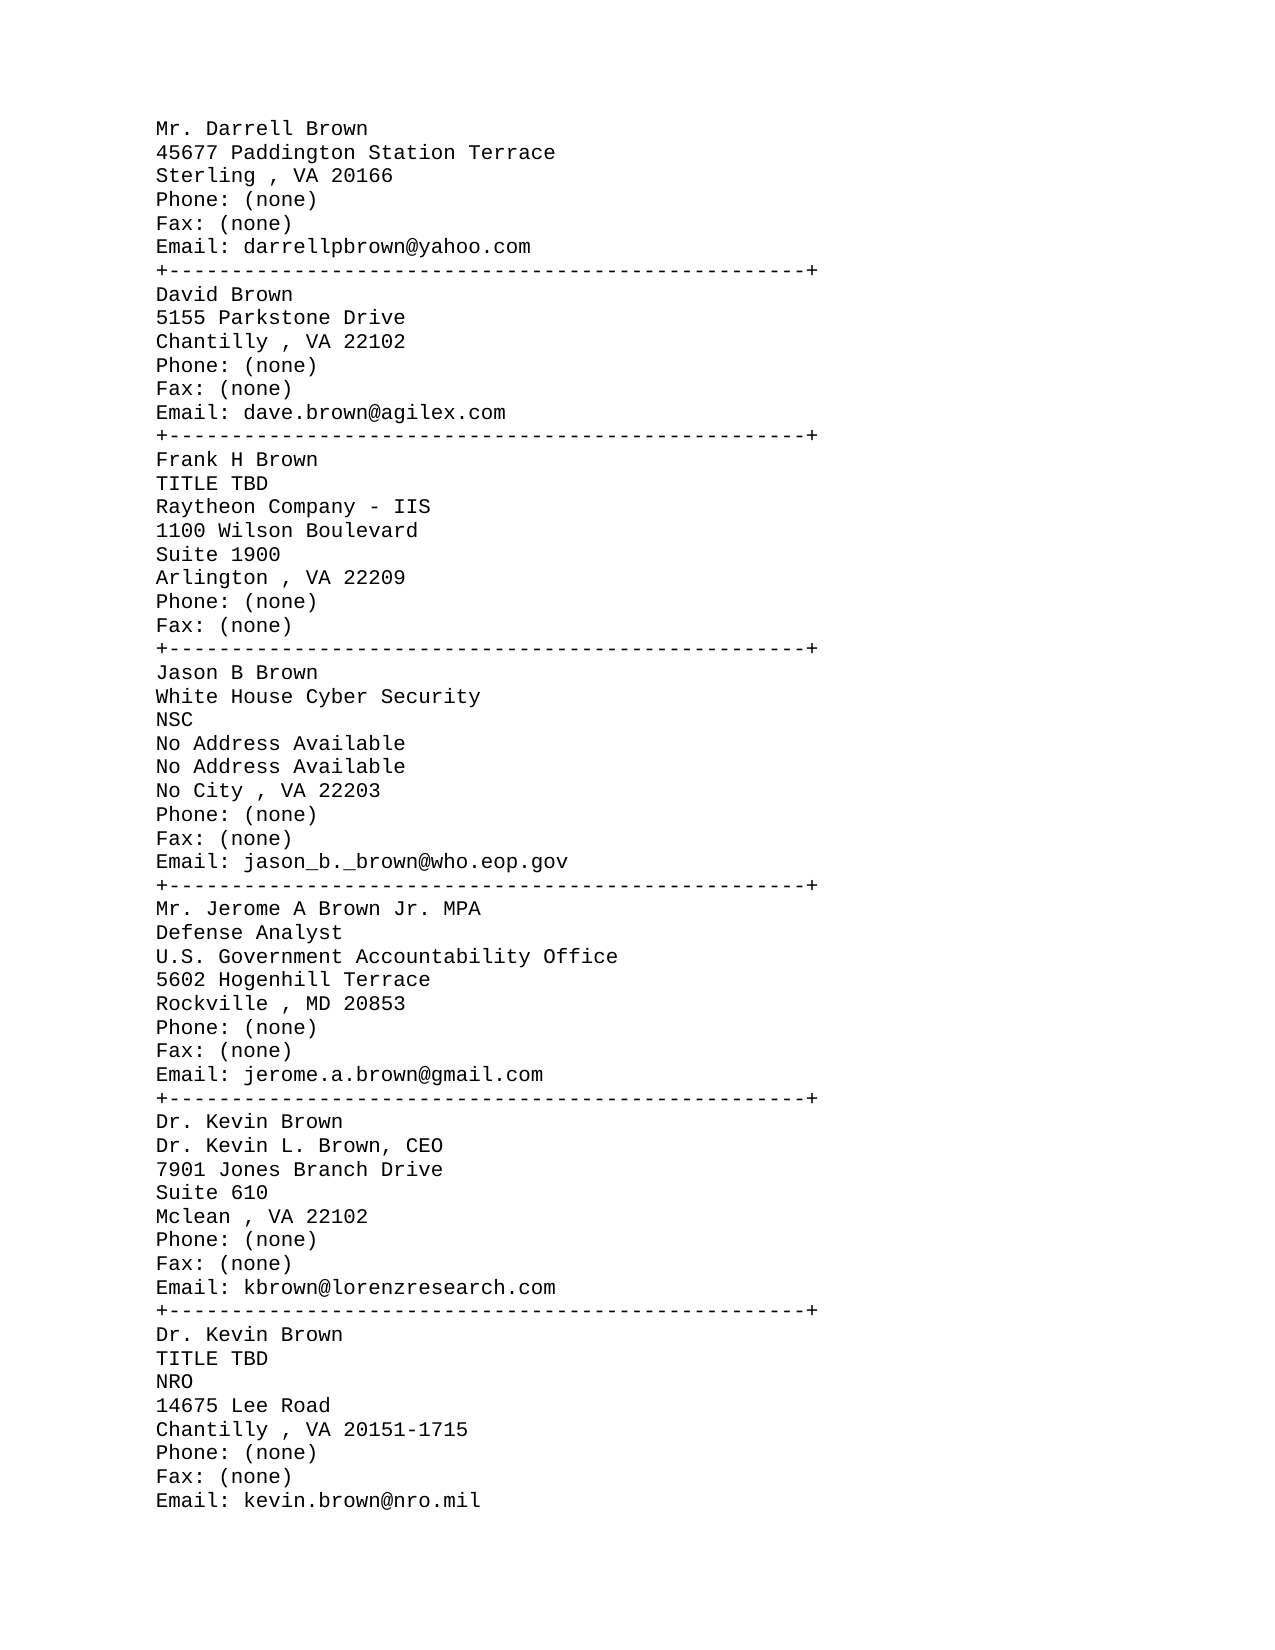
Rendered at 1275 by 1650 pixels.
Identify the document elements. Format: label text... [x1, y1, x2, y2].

text Mr. Darrell Brown [118, 118, 1157, 142]
text TITLE TBD [118, 473, 1157, 496]
text Email: jerome.a.brown@gmail.com [118, 1064, 1157, 1088]
text 5155 Parkstone Drive [118, 307, 1157, 331]
text Mr. Jerome A Brown Jr. MPA [118, 898, 1157, 922]
text Suite 1900 [118, 544, 1157, 567]
text Fax: (none) [118, 378, 1157, 402]
text Chantilly , VA 22102 [118, 331, 1157, 354]
text Phone: (none) [118, 189, 1157, 213]
text +---------------------------------------------------+ [118, 638, 1157, 662]
text Phone: (none) [118, 1442, 1157, 1466]
text No City , VA 22203 [118, 780, 1157, 804]
text +---------------------------------------------------+ [118, 426, 1157, 449]
text Dr. Kevin Brown [118, 1111, 1157, 1135]
text NSC [118, 709, 1157, 733]
text Jason B Brown [118, 662, 1157, 686]
text Rockville , MD 20853 [118, 993, 1157, 1017]
text Chantilly , VA 20151-1715 [118, 1419, 1157, 1442]
text Fax: (none) [118, 1040, 1157, 1064]
text U.S. Government Accountability Office [118, 946, 1157, 969]
text +---------------------------------------------------+ [118, 260, 1157, 284]
text Mclean , VA 22102 [118, 1206, 1157, 1229]
text Arlington , VA 22209 [118, 567, 1157, 591]
text Dr. Kevin L. Brown, CEO [118, 1135, 1157, 1158]
text Sterling , VA 20166 [118, 165, 1157, 189]
text Dr. Kevin Brown [118, 1324, 1157, 1348]
text +---------------------------------------------------+ [118, 875, 1157, 898]
text TITLE TBD [118, 1348, 1157, 1371]
text Email: darrellpbrown@yahoo.com [118, 236, 1157, 260]
text Phone: (none) [118, 1017, 1157, 1040]
text 14675 Lee Road [118, 1395, 1157, 1419]
text Fax: (none) [118, 1466, 1157, 1489]
text Phone: (none) [118, 591, 1157, 615]
text +---------------------------------------------------+ [118, 1300, 1157, 1324]
text Email: kbrown@lorenzresearch.com [118, 1277, 1157, 1300]
text Suite 610 [118, 1182, 1157, 1206]
text White House Cyber Security [118, 686, 1157, 709]
text Phone: (none) [118, 354, 1157, 378]
text 45677 Paddington Station Terrace [118, 142, 1157, 165]
text Raytheon Company - IIS [118, 496, 1157, 520]
text Fax: (none) [118, 827, 1157, 851]
text Email: dave.brown@agilex.com [118, 402, 1157, 426]
text Fax: (none) [118, 615, 1157, 638]
text Phone: (none) [118, 1229, 1157, 1253]
text Fax: (none) [118, 213, 1157, 236]
text Email: jason_b._brown@who.eop.gov [118, 851, 1157, 875]
text 7901 Jones Branch Drive [118, 1158, 1157, 1182]
text NRO [118, 1371, 1157, 1395]
text Email: kevin.brown@nro.mil [118, 1489, 1157, 1513]
text No Address Available [118, 757, 1157, 780]
text Fax: (none) [118, 1253, 1157, 1277]
text 5602 Hogenhill Terrace [118, 969, 1157, 993]
text No Address Available [118, 733, 1157, 757]
text Defense Analyst [118, 922, 1157, 946]
text 1100 Wilson Boulevard [118, 520, 1157, 544]
text David Brown [118, 284, 1157, 307]
text Frank H Brown [118, 449, 1157, 473]
text +---------------------------------------------------+ [118, 1088, 1157, 1111]
text Phone: (none) [118, 804, 1157, 827]
